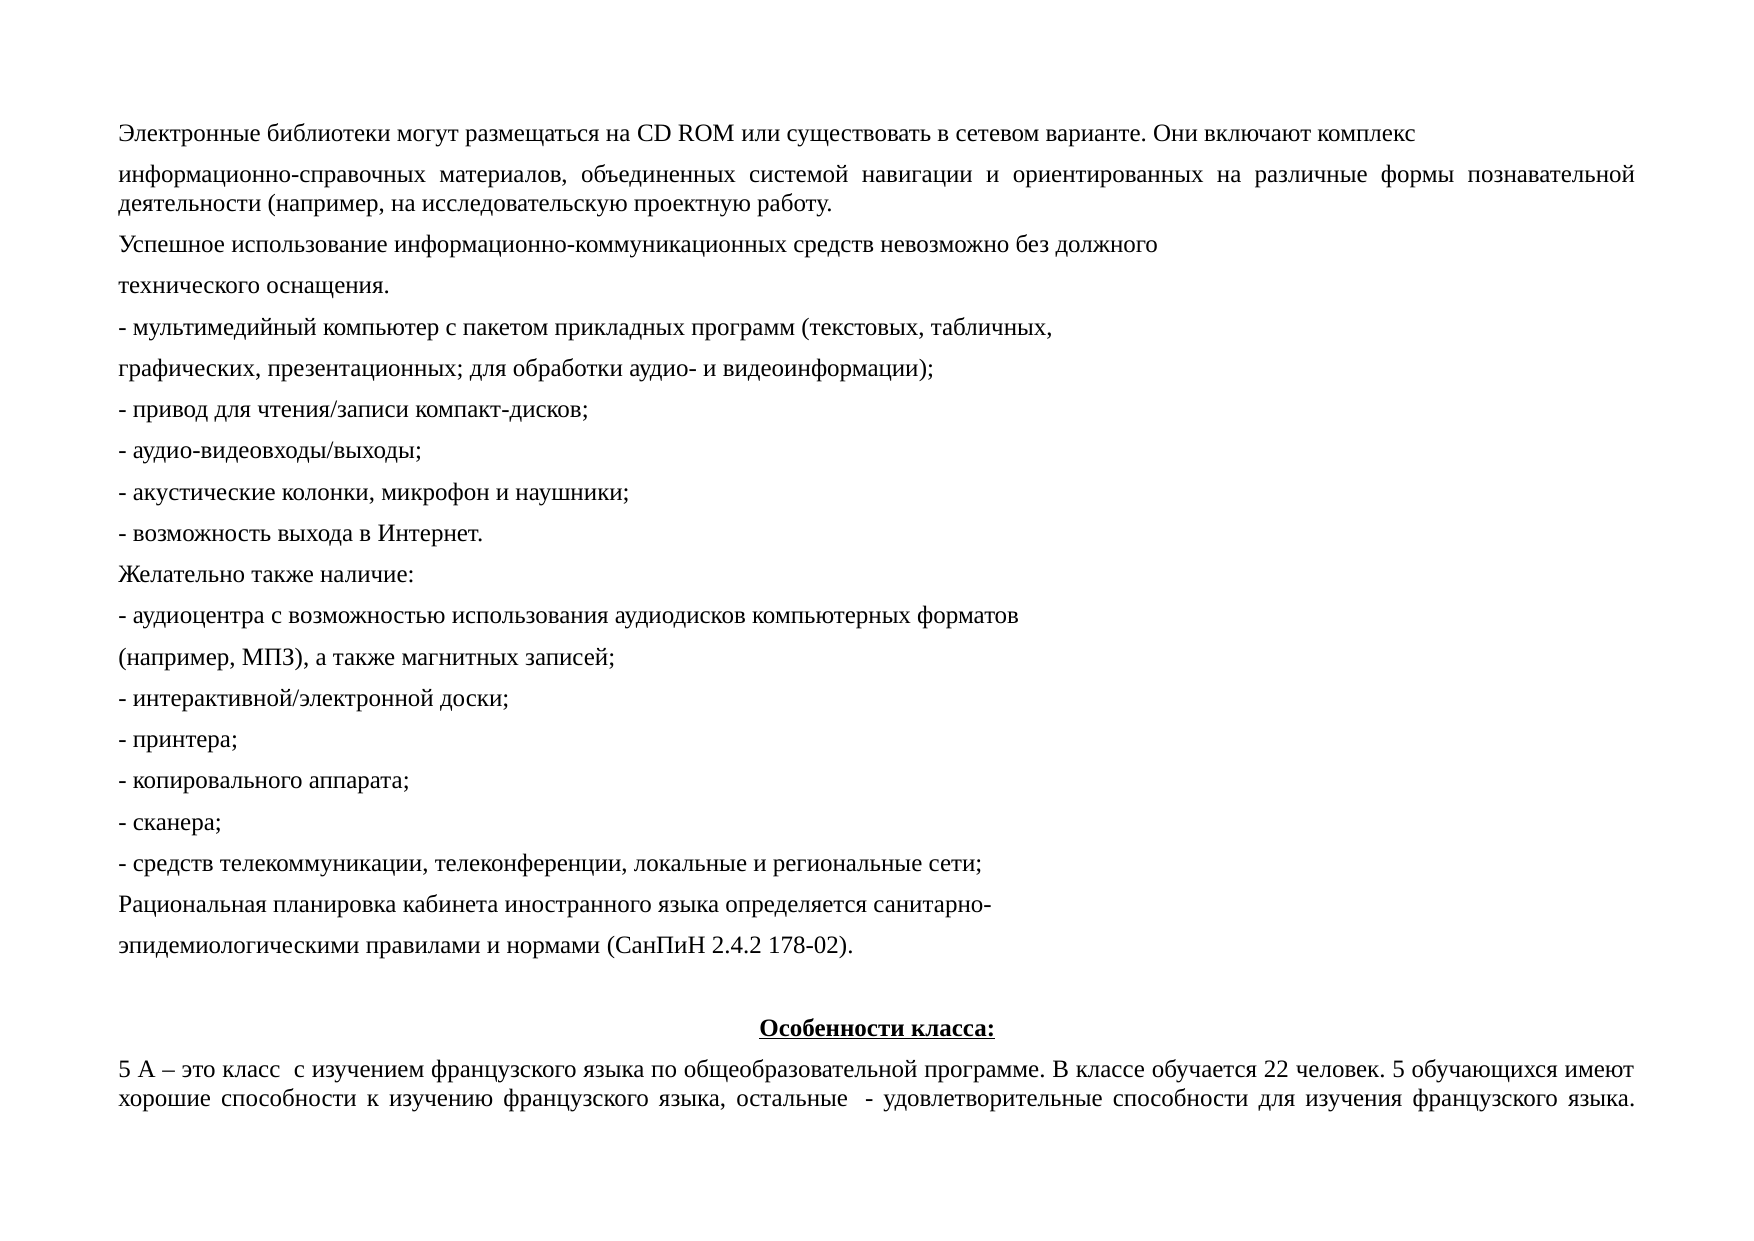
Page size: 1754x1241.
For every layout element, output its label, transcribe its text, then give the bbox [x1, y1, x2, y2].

text информационно-справочных материалов, объединенных системой навигации и ориентированных на различные формы познавательной деятельности (например, на исследовательскую проектную работу. [118, 159, 1636, 217]
text графических, презентационных; для обработки аудио- и видеоинформации); [118, 353, 1636, 382]
text Электронные библиотеки могут размещаться на CD ROM или существовать в сетевом варианте. Они включают комплекс [118, 118, 1636, 147]
text эпидемиологическими правилами и нормами (СанПиН 2.4.2 178-02). [118, 931, 1636, 959]
text - интерактивной/электронной доски; [118, 683, 1636, 712]
text (например, МПЗ), а также магнитных записей; [118, 642, 1636, 671]
text - копировального аппарата; [118, 766, 1636, 794]
text Рациональная планировка кабинета иностранного языка определяется санитарно- [118, 889, 1636, 918]
text - возможность выхода в Интернет. [118, 518, 1636, 547]
text - средств телекоммуникации, телеконференции, локальные и региональные сети; [118, 848, 1636, 877]
text 5 А – это класс с изучением французского языка по общеобразовательной программе. В классе обучается 22 человек. 5 обучающихся имеют хорошие способности к изучению французского языка, остальные - удовлетворительные способности для изучения французского языка. [118, 1054, 1636, 1112]
text - аудио-видеовходы/выходы; [118, 436, 1636, 464]
text Успешное использование информационно-коммуникационных средств невозможно без должного [118, 229, 1636, 258]
text - акустические колонки, микрофон и наушники; [118, 477, 1636, 506]
text Желательно также наличие: [118, 559, 1636, 588]
text - привод для чтения/записи компакт-дисков; [118, 394, 1636, 423]
text - принтера; [118, 724, 1636, 753]
text технического оснащения. [118, 271, 1636, 299]
text - сканера; [118, 807, 1636, 836]
text - аудиоцентра с возможностью использования аудиодисков компьютерных форматов [118, 601, 1636, 629]
text - мультимедийный компьютер с пакетом прикладных программ (текстовых, табличных, [118, 312, 1636, 341]
text Особенности класса: [118, 1013, 1636, 1042]
